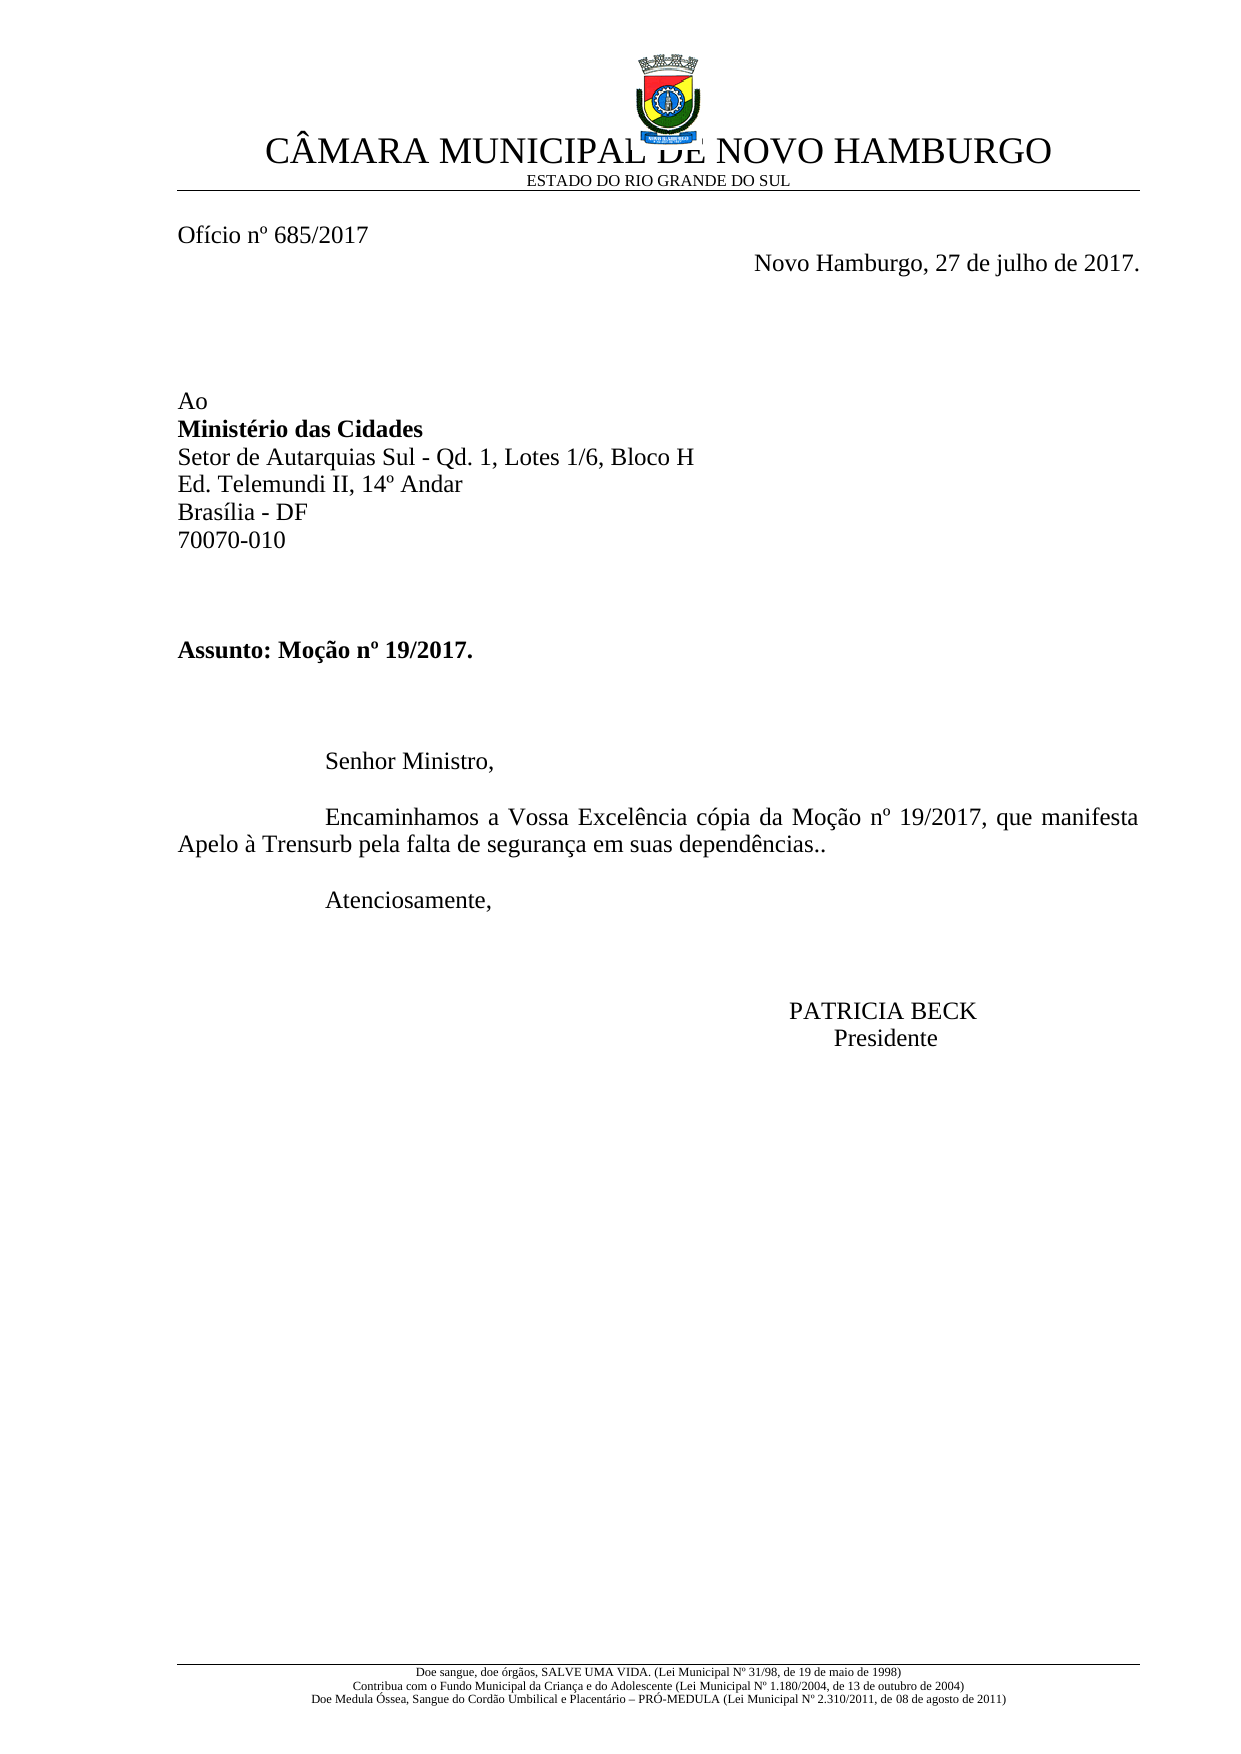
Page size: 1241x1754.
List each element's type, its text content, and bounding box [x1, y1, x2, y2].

text Brasília - DF [177, 498, 1140, 526]
text Atenciosamente, [177, 886, 1140, 914]
picture [630, 47, 703, 150]
text 70070-010 [177, 526, 1140, 553]
text Setor de Autarquias Sul - Qd. 1, Lotes 1/6, Bloco H [177, 443, 1140, 470]
text Novo Hamburgo, 27 de julho de 2017. [177, 249, 1140, 276]
text Assunto: Moção nº 19/2017. [177, 637, 1140, 664]
text Encaminhamos a Vossa Excelência cópia da Moção nº 19/2017, que manifesta Apelo à Trensurb pela falta de segurança em suas dependências.. [177, 803, 1140, 858]
text Ao [177, 387, 1140, 415]
text Presidente [179, 1024, 1140, 1052]
text PATRICIA BECK [179, 997, 1140, 1024]
text Ofício nº 685/2017 [177, 221, 1140, 249]
text Ministério das Cidades [177, 415, 1140, 443]
text Senhor Ministro, [177, 747, 1140, 775]
text Ed. Telemundi II, 14º Andar [177, 470, 1140, 498]
